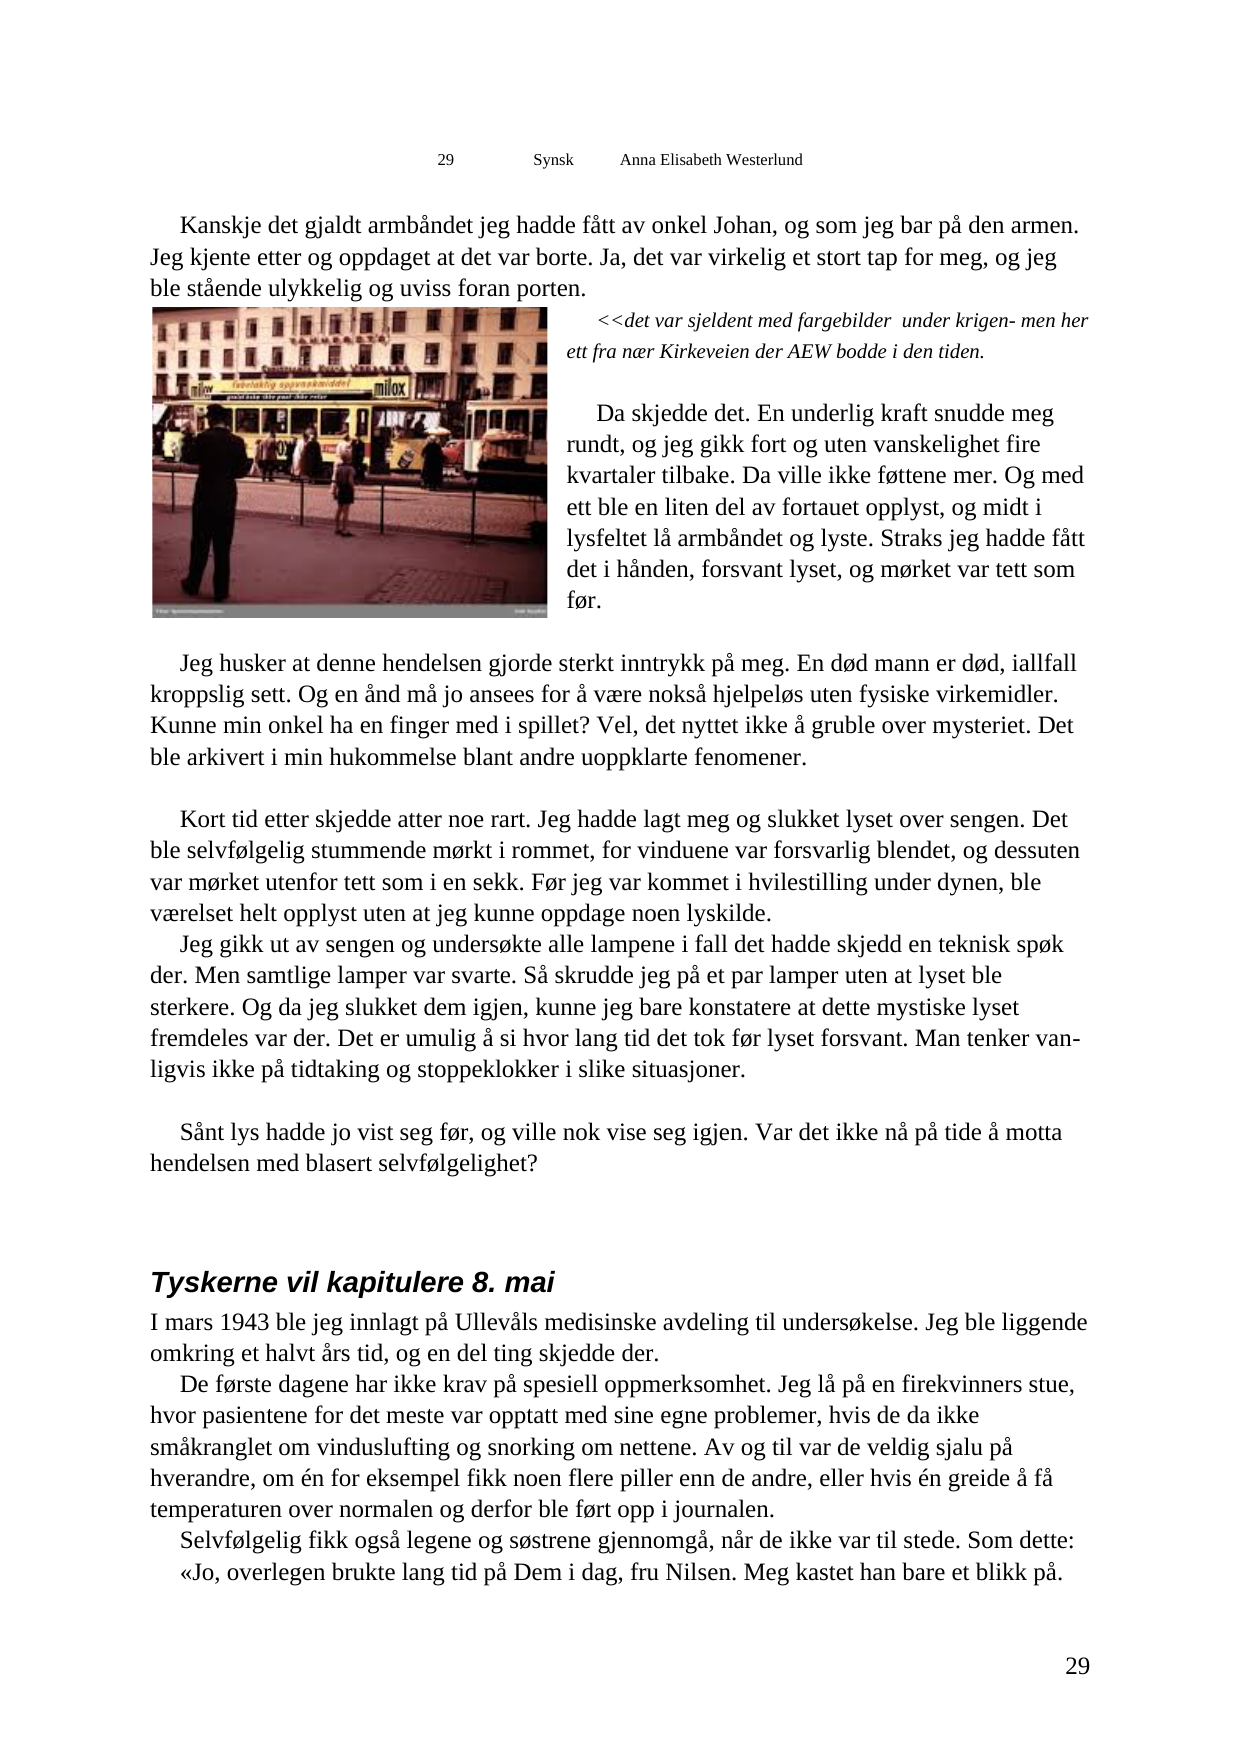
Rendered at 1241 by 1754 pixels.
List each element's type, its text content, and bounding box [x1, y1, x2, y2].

text Jeg husker at denne hendelsen gjorde sterkt inntrykk på meg. En død mann er død, iallfall kroppslig sett. Og en ånd må jo ansees for å være nokså hjelpe­løs uten fysiske virkemidler. Kunne min onkel ha en finger med i spillet? Vel, det nyttet ikke å gruble over mysteriet. Det ble arkivert i min hukommelse blant andre uoppklarte fenomener. [150, 646, 1090, 771]
text Kort tid etter skjedde atter noe rart. Jeg hadde lagt meg og slukket lyset over sengen. Det ble selvfølgelig stummende mørkt i rommet, for vinduene var forsvarlig blendet, og dessuten var mørket utenfor tett som i en sekk. Før jeg var kommet i hvilestilling under dynen, ble værelset helt opplyst uten at jeg kunne oppdage noen lyskilde. [150, 803, 1090, 928]
text Jeg gikk ut av sengen og undersøkte alle lampene i fall det hadde skjedd en teknisk spøk der. Men samtlige lamper var svarte. Så skrudde jeg på et par lamper uten at lyset ble sterkere. Og da jeg slukket dem igjen, kunne jeg bare konstatere at dette mys­tiske lyset fremdeles var der. Det er umulig å si hvor lang tid det tok før lyset forsvant. Man tenker van­ligvis ikke på tidtaking og stoppeklokker i slike situasjoner. [150, 928, 1090, 1084]
text Da skjedde det. En underlig kraft snudde meg rundt, og jeg gikk fort og uten vanskelighet fire kvartaler tilbake. Da ville ikke føttene mer. Og med ett ble en liten del av fortauet opplyst, og midt i lysfeltet lå armbåndet og lyste. Straks jeg hadde fått det i hån­den, forsvant lyset, og mørket var tett som før. [548, 396, 1090, 615]
text I mars 1943 ble jeg innlagt på Ullevåls medisinske avdeling til undersøkelse. Jeg ble liggende omkring et halvt års tid, og en del ting skjedde der. [150, 1305, 1090, 1367]
text De første dagene har ikke krav på spesiell oppmerk­somhet. Jeg lå på en firekvinners stue, hvor pasien­tene for det meste var opptatt med sine egne proble­mer, hvis de da ikke småkranglet om vinduslufting og snorking om nettene. Av og til var de veldig sjalu på hverandre, om én for eksempel fikk noen flere pil­ler enn de andre, eller hvis én greide å få tempera­turen over normalen og derfor ble ført opp i jour­nalen. [150, 1367, 1090, 1524]
text Selvfølgelig fikk også legene og søstrene gjennomgå, når de ikke var til stede. Som dette: [150, 1524, 1090, 1555]
text Kanskje det gjaldt armbåndet jeg hadde fått av on­kel Johan, og som jeg bar på den armen. Jeg kjente etter og oppdaget at det var borte. Ja, det var virke­lig et stort tap for meg, og jeg ble stående ulykkelig og uviss foran porten. [150, 209, 1090, 303]
subtitle Tyskerne vil kapitulere 8. mai [150, 1265, 1090, 1299]
text <<det var sjeldent med fargebilder under krigen- men her ett fra nær Kirkeveien der AEW bodde i den tiden. [150, 303, 1090, 365]
text Sånt lys hadde jo vist seg før, og ville nok vise seg igjen. Var det ikke nå på tide å motta hendelsen med blasert selvfølgelighet? [150, 1115, 1090, 1178]
picture [152, 307, 548, 618]
text «Jo, overlegen brukte lang tid på Dem i dag, fru Nil­sen. Meg kastet han bare et blikk på. [150, 1555, 1090, 1586]
